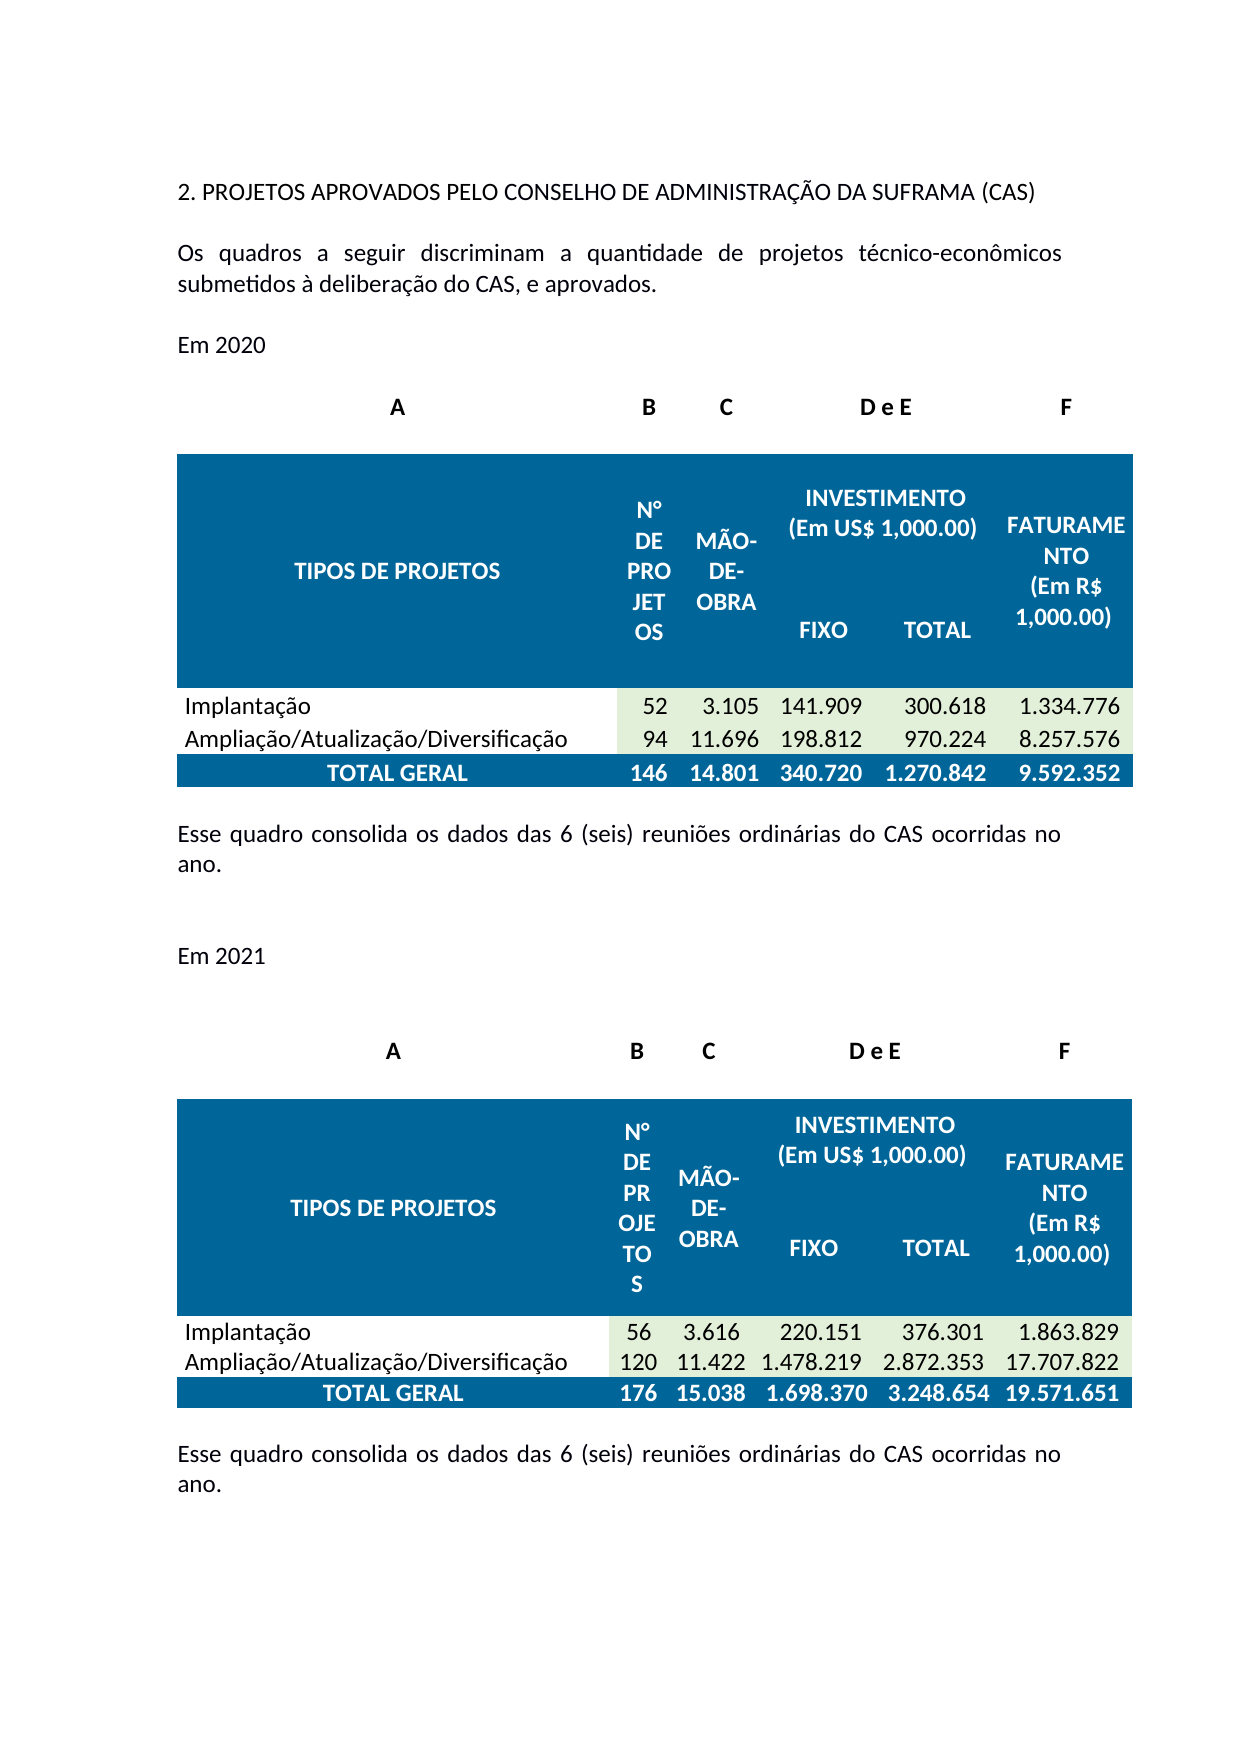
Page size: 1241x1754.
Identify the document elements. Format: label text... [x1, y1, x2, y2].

table_header B [617, 360, 680, 453]
table_cell 141.909 [772, 688, 875, 721]
text 2. PROJETOS APROVADOS PELO CONSELHO DE ADMINISTRAÇÃO DA SUFRAMA (CAS) [177, 176, 1063, 207]
table_header D e E [753, 1001, 997, 1099]
table_cell 11.696 [680, 721, 772, 754]
table_cell TOTAL [875, 1180, 997, 1316]
table_cell 198.812 [772, 721, 875, 754]
table_cell FATURAMENTO (Em R$ 1,000.00) [999, 454, 1133, 688]
table_cell 9.592.352 [999, 754, 1133, 787]
table_cell 56 [609, 1316, 664, 1347]
table_cell 220.151 [753, 1316, 875, 1347]
table_cell 14.801 [680, 754, 772, 787]
table_cell 3.616 [664, 1316, 753, 1347]
table_header A [177, 1001, 609, 1099]
table_cell MÃO-DE-OBRA [680, 454, 772, 688]
table_cell FIXO [772, 571, 875, 688]
table_cell 8.257.576 [999, 721, 1133, 754]
table_cell 1.698.370 [753, 1377, 875, 1408]
table_cell TOTAL [875, 571, 999, 688]
table_cell 52 [617, 688, 680, 721]
table_cell Ampliação/Atualização/Diversificação [177, 721, 617, 754]
table_cell MÃO-DE-OBRA [664, 1099, 753, 1316]
table_cell TOTAL GERAL [177, 754, 617, 787]
table_cell Ampliação/Atualização/Diversificação [177, 1347, 609, 1377]
table_cell FIXO [753, 1180, 875, 1316]
table_header D e E [772, 360, 999, 453]
table_header B [609, 1001, 664, 1099]
table_cell Implantação [177, 1316, 609, 1347]
table_cell 376.301 [875, 1316, 997, 1347]
table_cell 19.571.651 [997, 1377, 1132, 1408]
table_cell 1.270.842 [875, 754, 999, 787]
table_cell 1.863.829 [997, 1316, 1132, 1347]
table_cell Implantação [177, 688, 617, 721]
table_cell 300.618 [875, 688, 999, 721]
table_cell N° DE PROJETOS [617, 454, 680, 688]
table_header C [680, 360, 772, 453]
table_cell 1.478.219 [753, 1347, 875, 1377]
table_cell INVESTIMENTO (Em US$ 1,000.00) [753, 1099, 997, 1180]
table_cell 3.248.654 [875, 1377, 997, 1408]
table_cell 176 [609, 1377, 664, 1408]
table_cell 3.105 [680, 688, 772, 721]
table_header F [997, 1001, 1132, 1099]
table_cell N° DE PROJETOS [609, 1099, 664, 1316]
table_cell 340.720 [772, 754, 875, 787]
table_cell 970.224 [875, 721, 999, 754]
text Esse quadro consolida os dados das 6 (seis) reuniões ordinárias do CAS ocorridas no ano. [177, 818, 1063, 879]
text Em 2021 [177, 940, 1063, 971]
table_header C [664, 1001, 753, 1099]
table_cell TIPOS DE PROJETOS [177, 454, 617, 688]
table_cell 146 [617, 754, 680, 787]
text Esse quadro consolida os dados das 6 (seis) reuniões ordinárias do CAS ocorridas no ano. [177, 1438, 1063, 1499]
table_cell 15.038 [664, 1377, 753, 1408]
table_header A [177, 360, 617, 453]
table_cell TIPOS DE PROJETOS [177, 1099, 609, 1316]
table_cell 17.707.822 [997, 1347, 1132, 1377]
table_cell 2.872.353 [875, 1347, 997, 1377]
table_cell FATURAMENTO (Em R$ 1,000.00) [997, 1099, 1132, 1316]
table_cell 1.334.776 [999, 688, 1133, 721]
table_cell 94 [617, 721, 680, 754]
table_cell 120 [609, 1347, 664, 1377]
table_cell INVESTIMENTO (Em US$ 1,000.00) [772, 454, 999, 571]
table_header F [999, 360, 1133, 453]
table_cell TOTAL GERAL [177, 1377, 609, 1408]
text Os quadros a seguir discriminam a quantidade de projetos técnico-econômicos submetidos à deliberação do CAS, e aprovados. [177, 237, 1063, 298]
text Em 2020 [177, 329, 1063, 359]
table_cell 11.422 [664, 1347, 753, 1377]
